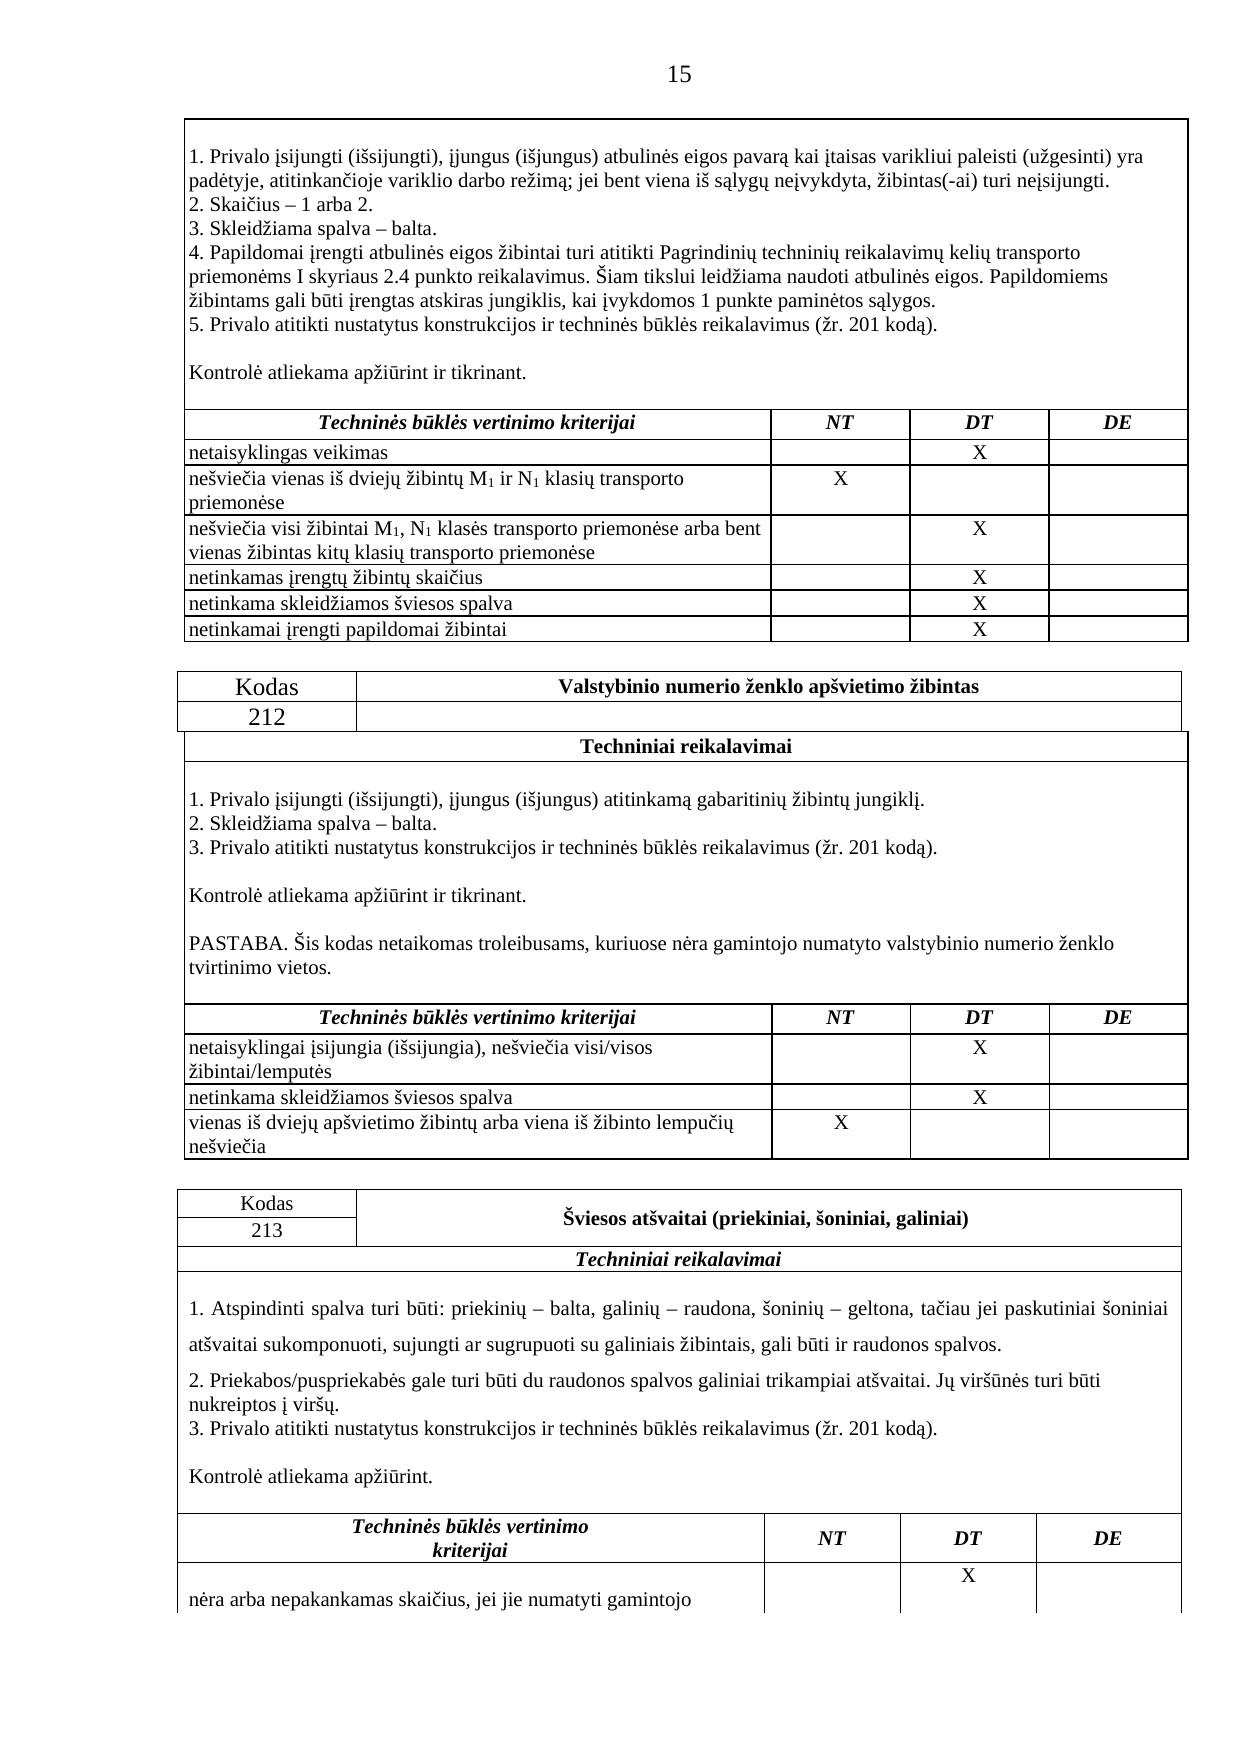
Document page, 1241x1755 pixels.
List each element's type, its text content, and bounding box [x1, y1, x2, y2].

table_cell [1050, 466, 1187, 514]
table_cell [773, 1035, 910, 1083]
table_cell [1050, 516, 1187, 564]
table_header Valstybinio numerio ženklo apšvietimo žibintas [357, 672, 1181, 701]
table_cell [177, 1059, 184, 1083]
table_header Kodas [178, 1190, 356, 1217]
table_cell [1050, 1110, 1187, 1158]
table_cell X [911, 516, 1048, 564]
table_cell X [1045, 1085, 1049, 1109]
table_cell NT [773, 1005, 910, 1033]
table_cell Techninės būklės vertinimo kriterijai [185, 1005, 771, 1033]
table_cell DT [911, 1005, 1049, 1033]
table_cell [177, 544, 184, 564]
table_cell X [772, 466, 909, 514]
table_cell [177, 786, 184, 1003]
table_cell Techniniai reikalavimai [178, 1247, 1181, 1271]
table_cell Techninės būklės vertinimo kriterijai [178, 1514, 764, 1562]
table_cell X [911, 1035, 1049, 1083]
table_header [1182, 671, 1188, 701]
table_cell [772, 516, 909, 564]
table_cell DT [901, 1514, 1036, 1562]
table_cell X [911, 1085, 915, 1109]
table_header Kodas [178, 672, 356, 701]
table_cell [1037, 1563, 1181, 1613]
table_cell DE [1037, 1514, 1181, 1562]
table_cell [177, 495, 184, 514]
table_cell Techniniai reikalavimai [185, 732, 1187, 761]
table_cell 1. Atspindinti spalva turi būti: priekinių – balta, galinių – raudona, šoninių – geltona, tačiau jei paskutiniai šoniniai atšvaitai sukomponuoti, sujungti ar sugrupuoti su galiniais žibintais, gali būti ir raudonos spalvos. 2. Priekabos/puspriekabės gale turi būti du raudonos spalvos galiniai trikampiai atšvaitai. Jų viršūnės turi būti nukreiptos į viršų. 3. Privalo atitikti nustatytus konstrukcijos ir techninės būklės reikalavimus (žr. 201 kodą). Kontrolė atliekama apžiūrint. [178, 1272, 1181, 1513]
table_cell nėra arba nepakankamas skaičius, jei jie numatyti gamintojo [178, 1563, 764, 1613]
table_cell [357, 702, 1181, 731]
table_cell [177, 144, 184, 408]
table_cell X [901, 1563, 1036, 1613]
table_header Šviesos atšvaitai (priekiniai, šoniniai, galiniai) [357, 1190, 1181, 1246]
table_cell X [773, 1110, 910, 1158]
table_cell NT [772, 410, 909, 439]
table_cell [1182, 701, 1188, 731]
table_cell 212 [178, 702, 356, 731]
table_cell DT [911, 410, 1048, 439]
table_cell DE [1050, 1005, 1187, 1033]
table_cell [906, 1085, 910, 1109]
table_cell DE [1050, 410, 1187, 439]
table_cell Techninės būklės vertinimo kriterijai [185, 410, 770, 439]
table_cell [911, 466, 1048, 514]
table_cell [177, 1134, 184, 1158]
table_cell [1050, 1035, 1187, 1083]
table_cell 213 [178, 1218, 356, 1246]
table_cell [911, 1110, 1049, 1158]
table_cell [765, 1563, 900, 1613]
table_cell NT [765, 1514, 900, 1562]
